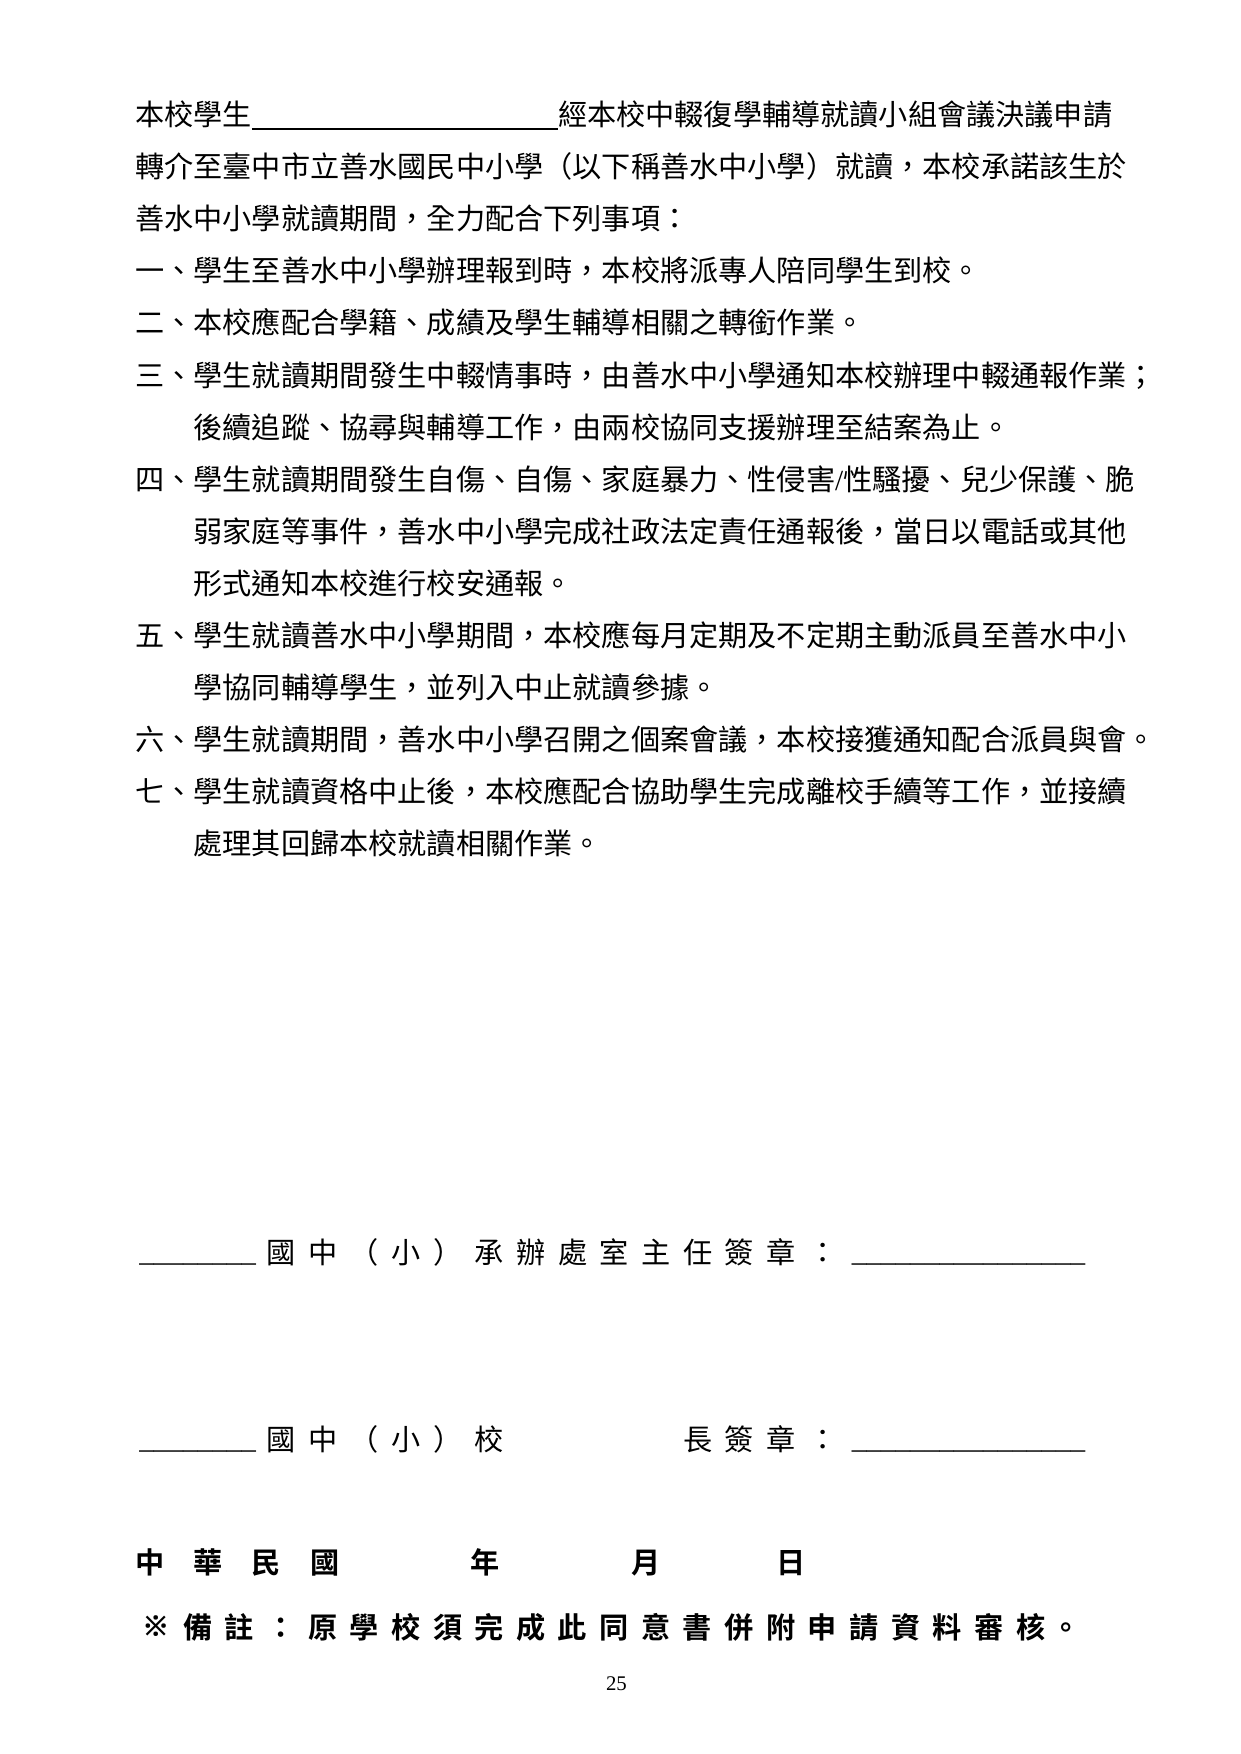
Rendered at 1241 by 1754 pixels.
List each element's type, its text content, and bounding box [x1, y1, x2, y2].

text 五、學生就讀善水中小學期間，本校應每月定期及不定期主動派員至善水中小學協同輔導學生，並列入中止就讀參據。 [135, 605, 1135, 709]
text 七、學生就讀資格中止後，本校應配合協助學生完成離校手續等工作，並接續處理其回歸本校就讀相關作業。 [135, 761, 1135, 865]
text ________國中（小）校 長簽章：________________ [135, 1396, 1135, 1459]
text 本校學生 經本校中輟復學輔導就讀小組會議決議申請轉介至臺中市立善水國民中小學（以下稱善水中小學）就讀，本校承諾該生於善水中小學就讀期間，全力配合下列事項： [135, 84, 1135, 240]
text 三、學生就讀期間發生中輟情事時，由善水中小學通知本校辦理中輟通報作業；後續追蹤、協尋與輔導工作，由兩校協同支援辦理至結案為止。 [135, 344, 1135, 448]
text ________國中（小）承辦處室主任簽章：________________ [135, 1209, 1135, 1271]
text 一、學生至善水中小學辦理報到時，本校將派專人陪同學生到校。 [135, 240, 1135, 292]
text 中 華 民 國 年 月 日 [135, 1540, 1135, 1582]
text 二、本校應配合學籍、成績及學生輔導相關之轉銜作業。 [135, 292, 1135, 344]
text ※備註：原學校須完成此同意書併附申請資料審核。 [135, 1584, 1135, 1646]
text 六、學生就讀期間，善水中小學召開之個案會議，本校接獲通知配合派員與會。 [135, 709, 1135, 761]
text 四、學生就讀期間發生自傷、自傷、家庭暴力、性侵害/性騷擾、兒少保護、脆弱家庭等事件，善水中小學完成社政法定責任通報後，當日以電話或其他形式通知本校進行校安通報。 [135, 448, 1135, 605]
